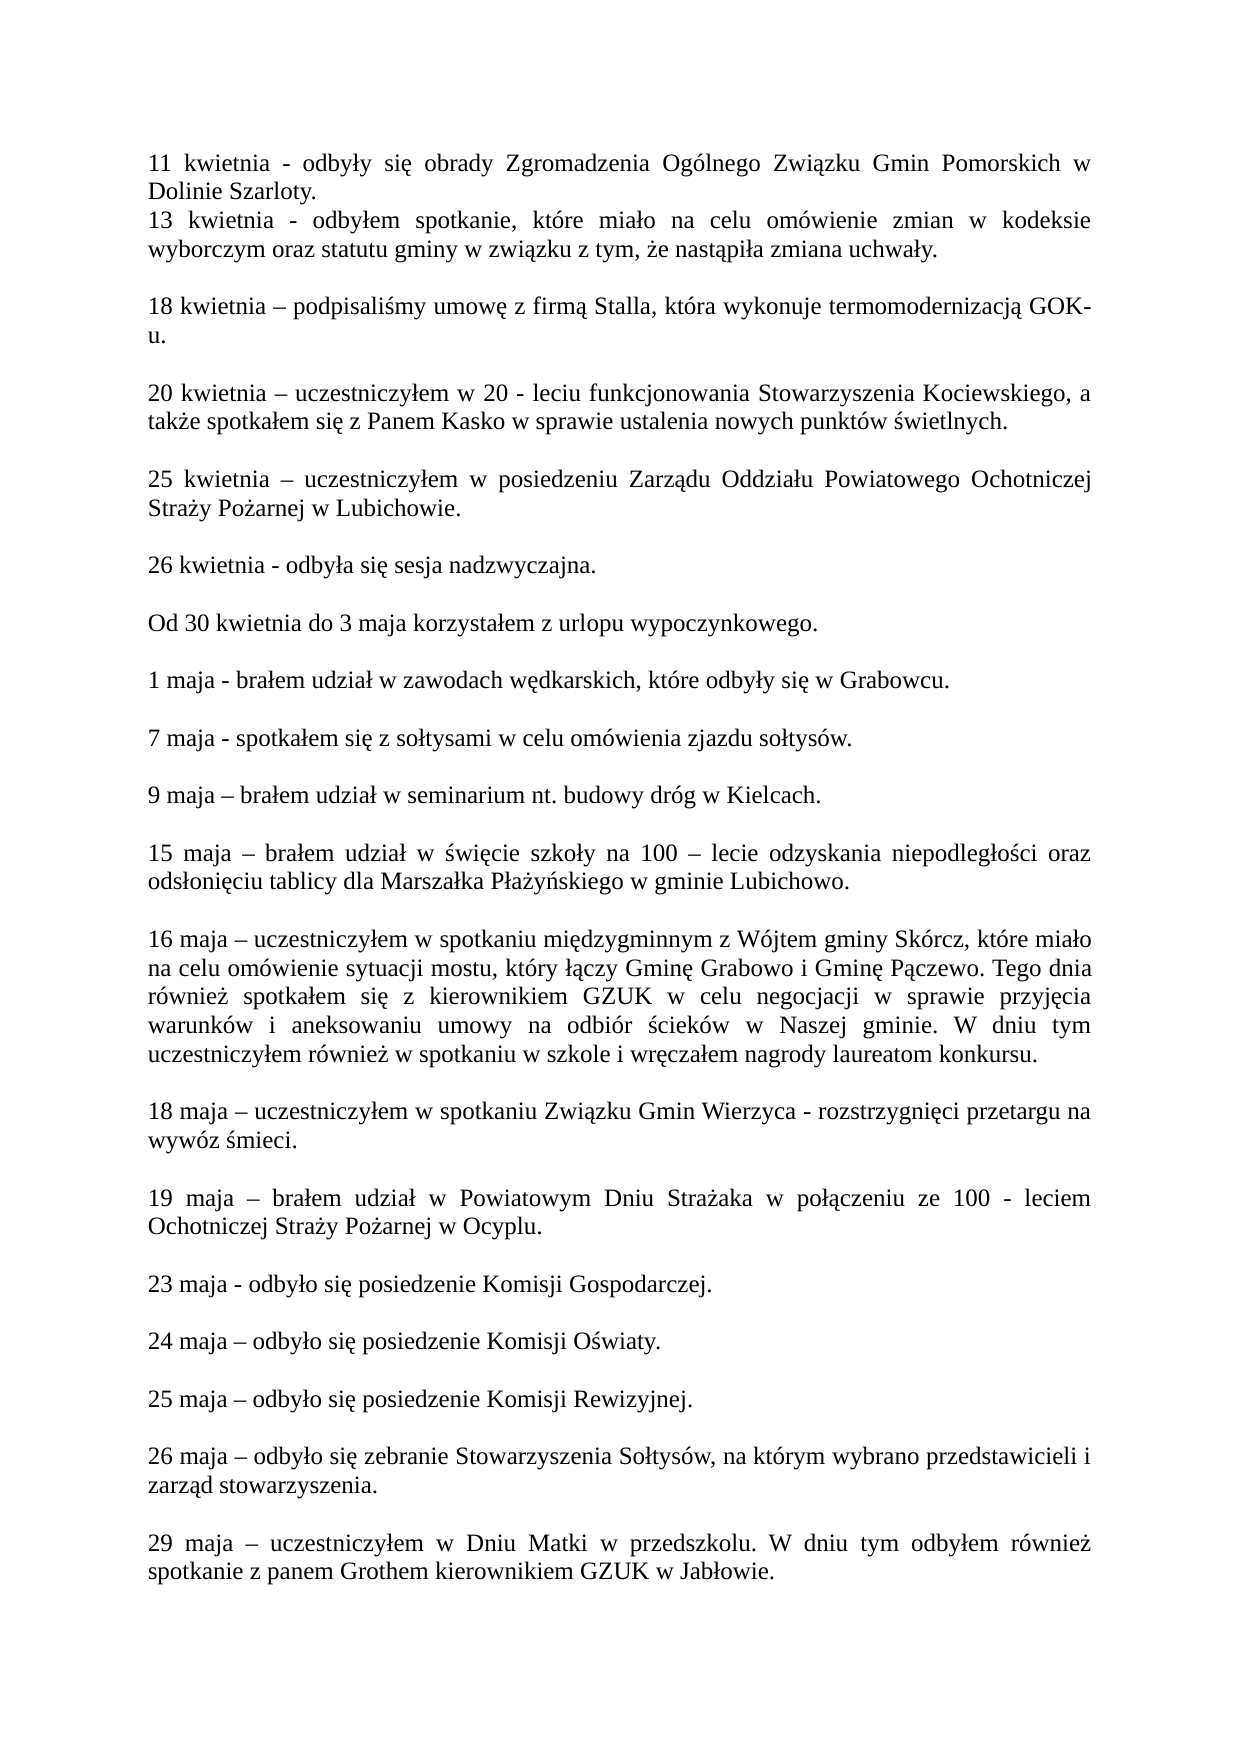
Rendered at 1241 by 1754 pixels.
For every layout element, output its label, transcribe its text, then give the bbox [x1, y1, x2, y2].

text 16 maja – uczestniczyłem w spotkaniu międzygminnym z Wójtem gminy Skórcz, które miało na celu omówienie sytuacji mostu, który łączy Gminę Grabowo i Gminę Pączewo. Tego dnia również spotkałem się z kierownikiem GZUK w celu negocjacji w sprawie przyjęcia warunków i aneksowaniu umowy na odbiór ścieków w Naszej gminie. W dniu tym uczestniczyłem również w spotkaniu w szkole i wręczałem nagrody laureatom konkursu. [148, 924, 1093, 1068]
text 18 maja – uczestniczyłem w spotkaniu Związku Gmin Wierzyca - rozstrzygnięci przetargu na wywóz śmieci. [148, 1096, 1093, 1154]
text 24 maja – odbyło się posiedzenie Komisji Oświaty. [148, 1326, 1093, 1355]
text 18 kwietnia – podpisaliśmy umowę z firmą Stalla, która wykonuje termomodernizacją GOK-u. [148, 291, 1093, 349]
text 20 kwietnia – uczestniczyłem w 20 - leciu funkcjonowania Stowarzyszenia Kociewskiego, a także spotkałem się z Panem Kasko w sprawie ustalenia nowych punktów świetlnych. [148, 378, 1093, 435]
text 29 maja – uczestniczyłem w Dniu Matki w przedszkolu. W dniu tym odbyłem również spotkanie z panem Grothem kierownikiem GZUK w Jabłowie. [148, 1528, 1093, 1585]
text 1 maja - brałem udział w zawodach wędkarskich, które odbyły się w Grabowcu. [148, 665, 1093, 694]
text 13 kwietnia - odbyłem spotkanie, które miało na celu omówienie zmian w kodeksie wyborczym oraz statutu gminy w związku z tym, że nastąpiła zmiana uchwały. [148, 205, 1093, 263]
text Od 30 kwietnia do 3 maja korzystałem z urlopu wypoczynkowego. [148, 608, 1093, 636]
text 26 maja – odbyło się zebranie Stowarzyszenia Sołtysów, na którym wybrano przedstawicieli i zarząd stowarzyszenia. [148, 1441, 1093, 1499]
text 25 kwietnia – uczestniczyłem w posiedzeniu Zarządu Oddziału Powiatowego Ochotniczej Straży Pożarnej w Lubichowie. [148, 464, 1093, 521]
text 15 maja – brałem udział w święcie szkoły na 100 – lecie odzyskania niepodległości oraz odsłonięciu tablicy dla Marszałka Płażyńskiego w gminie Lubichowo. [148, 838, 1093, 895]
text 7 maja - spotkałem się z sołtysami w celu omówienia zjazdu sołtysów. [148, 723, 1093, 751]
text 11 kwietnia - odbyły się obrady Zgromadzenia Ogólnego Związku Gmin Pomorskich w Dolinie Szarloty. [148, 148, 1093, 205]
text 9 maja – brałem udział w seminarium nt. budowy dróg w Kielcach. [148, 780, 1093, 809]
text 19 maja – brałem udział w Powiatowym Dniu Strażaka w połączeniu ze 100 - leciem Ochotniczej Straży Pożarnej w Ocyplu. [148, 1183, 1093, 1240]
text 26 kwietnia - odbyła się sesja nadzwyczajna. [148, 550, 1093, 579]
text 25 maja – odbyło się posiedzenie Komisji Rewizyjnej. [148, 1384, 1093, 1413]
text 23 maja - odbyło się posiedzenie Komisji Gospodarczej. [148, 1269, 1093, 1298]
